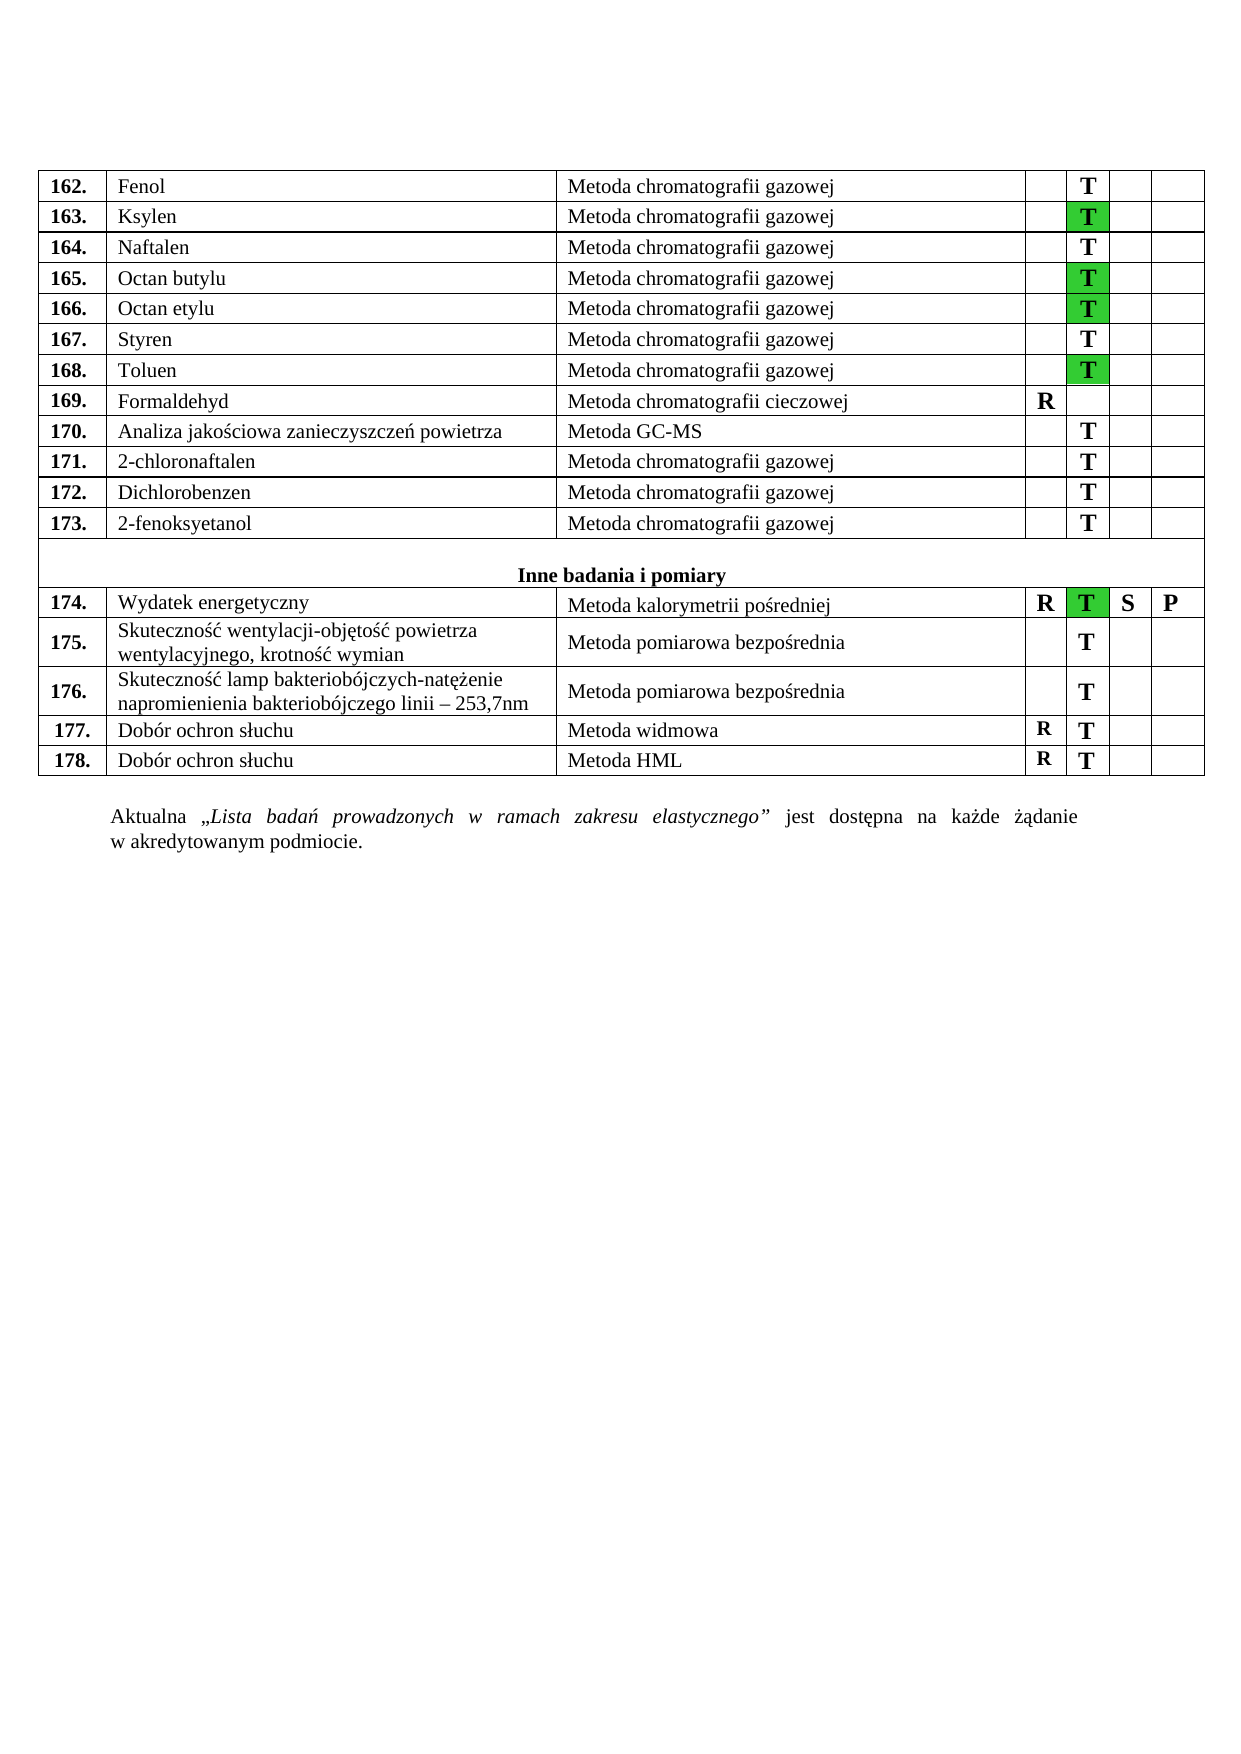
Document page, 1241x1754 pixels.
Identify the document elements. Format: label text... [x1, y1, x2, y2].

table_cell Dobór ochron słuchu [107, 746, 556, 775]
table_cell [1110, 171, 1151, 201]
table_cell [1110, 478, 1151, 507]
table_cell [1110, 294, 1151, 323]
table_cell T [1067, 171, 1109, 201]
table_cell T [1067, 416, 1109, 446]
table_cell [39, 746, 106, 775]
table_cell [1110, 324, 1151, 354]
table_cell Naftalen [107, 233, 556, 262]
table_cell Wydatek energetyczny [107, 588, 556, 617]
table_cell [1026, 324, 1066, 354]
table_cell S [1110, 588, 1151, 617]
table_cell [1026, 447, 1066, 476]
table_cell [39, 478, 106, 507]
table_cell T [1067, 263, 1109, 293]
table_cell R [1026, 588, 1066, 617]
table_cell P [1152, 588, 1204, 617]
table_cell [1110, 386, 1151, 415]
table_cell Metoda chromatografii gazowej [557, 233, 1025, 262]
table_cell Dobór ochron słuchu [107, 716, 556, 745]
table_cell [1152, 478, 1204, 507]
table_cell Skuteczność wentylacji-objętość powietrza wentylacyjnego, krotność wymian [107, 618, 556, 666]
table_cell [1152, 171, 1204, 201]
table_cell R [1026, 386, 1066, 415]
table_cell [1110, 618, 1151, 666]
table_cell [39, 618, 106, 666]
table_cell [1110, 716, 1151, 745]
table_cell 2-chloronaftalen [107, 447, 556, 476]
table_cell Ksylen [107, 202, 556, 231]
table_cell Metoda kalorymetrii pośredniej [557, 588, 1025, 617]
table_cell T [1067, 447, 1109, 476]
table_cell [1026, 294, 1066, 323]
table_cell T [1067, 478, 1109, 507]
table_cell T [1067, 324, 1109, 354]
table_cell [1067, 386, 1109, 415]
table_cell Metoda chromatografii gazowej [557, 355, 1025, 384]
table_cell Metoda chromatografii cieczowej [557, 386, 1025, 415]
table_cell [1110, 667, 1151, 715]
table_cell [1152, 263, 1204, 293]
table_cell Metoda chromatografii gazowej [557, 324, 1025, 354]
table_cell [1152, 233, 1204, 262]
table_cell [1152, 294, 1204, 323]
table_cell Metoda widmowa [557, 716, 1025, 745]
table_cell [1026, 355, 1066, 384]
table_cell [1026, 618, 1066, 666]
table_cell Metoda chromatografii gazowej [557, 171, 1025, 201]
table_cell [39, 508, 106, 538]
table_cell [1152, 447, 1204, 476]
table_cell Metoda chromatografii gazowej [557, 447, 1025, 476]
table_cell [1026, 478, 1066, 507]
table_cell Toluen [107, 355, 556, 384]
table_cell T [1067, 202, 1109, 231]
table_cell T [1067, 508, 1109, 538]
table_cell [1110, 746, 1151, 775]
table_cell [39, 202, 106, 231]
table_cell Metoda pomiarowa bezpośrednia [557, 618, 1025, 666]
table_cell [1026, 171, 1066, 201]
table_cell [39, 294, 106, 323]
table_cell [39, 171, 106, 201]
table_cell Metoda GC-MS [557, 416, 1025, 446]
table_cell [39, 233, 106, 262]
table_cell [1152, 508, 1204, 538]
table_cell [39, 355, 106, 384]
table_cell [1152, 618, 1204, 666]
table_cell T [1067, 588, 1109, 617]
table_cell [1152, 716, 1204, 745]
table_cell [1152, 667, 1204, 715]
table_cell Metoda chromatografii gazowej [557, 508, 1025, 538]
table_cell Inne badania i pomiary [39, 539, 1204, 587]
table_cell [39, 447, 106, 476]
table_cell [39, 588, 106, 617]
table_cell Metoda chromatografii gazowej [557, 478, 1025, 507]
table_cell [1110, 263, 1151, 293]
table_cell T [1067, 716, 1109, 745]
table_cell [1110, 508, 1151, 538]
table_cell Formaldehyd [107, 386, 556, 415]
table_cell [1026, 508, 1066, 538]
table_cell R [1026, 746, 1066, 775]
table_cell [1152, 324, 1204, 354]
table_cell Skuteczność lamp bakteriobójczych-natężenie napromienienia bakteriobójczego linii – 253,7nm [107, 667, 556, 715]
table_cell [1026, 416, 1066, 446]
table_cell Metoda chromatografii gazowej [557, 263, 1025, 293]
table_cell Dichlorobenzen [107, 478, 556, 507]
table_cell T [1067, 746, 1109, 775]
table_cell T [1067, 294, 1109, 323]
table_cell [1026, 202, 1066, 231]
table_cell Fenol [107, 171, 556, 201]
table_cell [1152, 202, 1204, 231]
table_cell [39, 386, 106, 415]
table_cell [1026, 233, 1066, 262]
table_cell [39, 263, 106, 293]
table_cell T [1067, 355, 1109, 384]
table_cell T [1067, 233, 1109, 262]
table_cell R [1026, 716, 1066, 745]
table_cell [39, 667, 106, 715]
table_cell [39, 416, 106, 446]
table_cell T [1067, 667, 1109, 715]
table_cell [39, 716, 106, 745]
table_cell [1110, 202, 1151, 231]
table_cell [1152, 355, 1204, 384]
table_cell Metoda pomiarowa bezpośrednia [557, 667, 1025, 715]
table_cell [39, 324, 106, 354]
table_cell 2-fenoksyetanol [107, 508, 556, 538]
table_cell [1152, 386, 1204, 415]
table_cell [1026, 263, 1066, 293]
table_cell Metoda chromatografii gazowej [557, 202, 1025, 231]
table_cell Styren [107, 324, 556, 354]
table_cell [1110, 416, 1151, 446]
table_cell [1026, 667, 1066, 715]
table_cell Metoda HML [557, 746, 1025, 775]
table_cell Metoda chromatografii gazowej [557, 294, 1025, 323]
table_cell Octan butylu [107, 263, 556, 293]
table_cell [1152, 416, 1204, 446]
table_cell Analiza jakościowa zanieczyszczeń powietrza [107, 416, 556, 446]
table_cell T [1067, 618, 1109, 666]
table_cell Octan etylu [107, 294, 556, 323]
table_cell [1110, 355, 1151, 384]
table_cell [1110, 447, 1151, 476]
table_cell [1152, 746, 1204, 775]
table_cell [1110, 233, 1151, 262]
text Aktualna „Lista badań prowadzonych w ramach zakresu elastycznego” jest dostępna na każde żądanie w akredytowanym podmiocie. [110, 804, 1092, 853]
